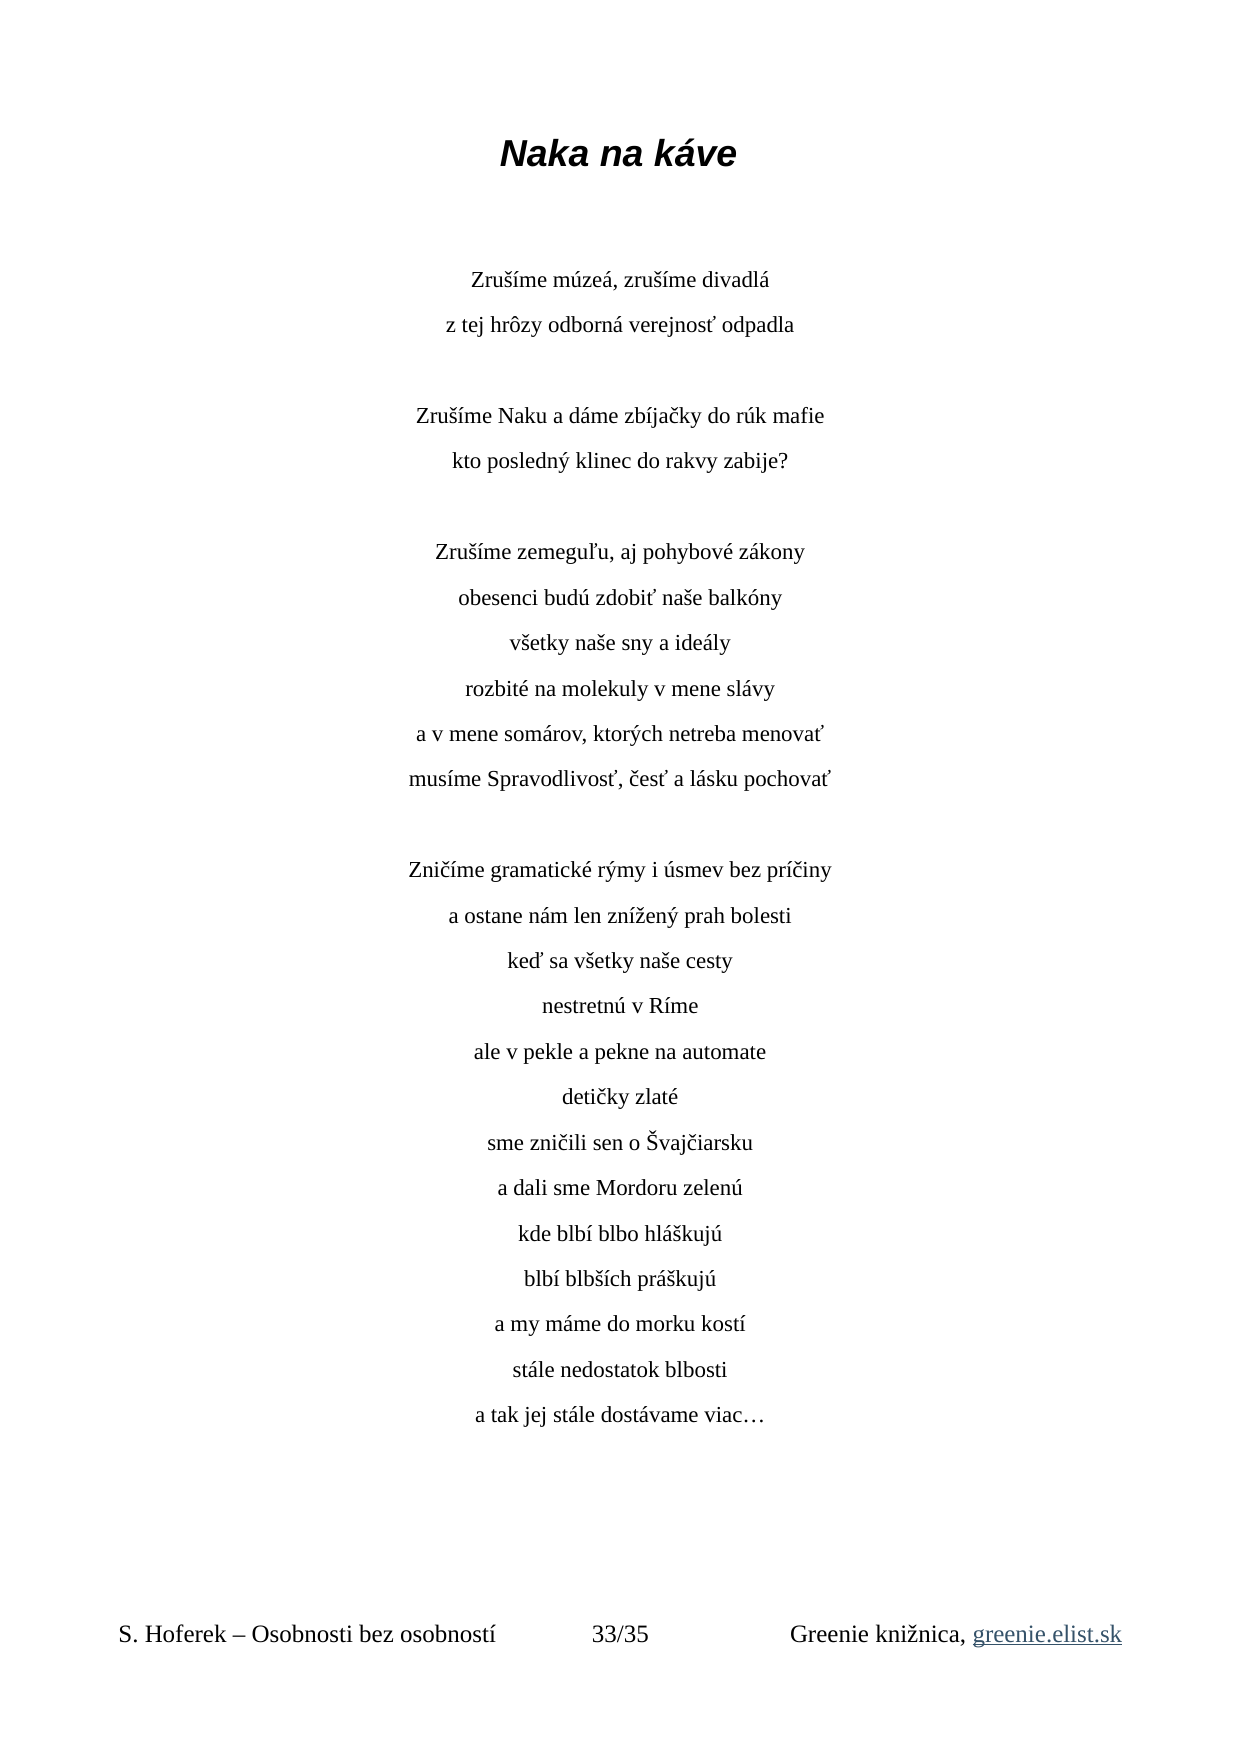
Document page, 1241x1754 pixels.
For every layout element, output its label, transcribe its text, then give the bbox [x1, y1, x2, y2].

text a ostane nám len znížený prah bolesti [106, 902, 1134, 928]
text detičky zlaté [106, 1083, 1134, 1110]
text Zničíme gramatické rýmy i úsmev bez príčiny [106, 856, 1134, 883]
text Zrušíme Naku a dáme zbíjačky do rúk mafie [106, 402, 1134, 428]
text a my máme do morku kostí [106, 1311, 1134, 1337]
text a v mene somárov, ktorých netreba menovať [106, 720, 1134, 746]
text musíme Spravodlivosť, česť a lásku pochovať [106, 766, 1134, 792]
text obesenci budú zdobiť naše balkóny [106, 584, 1134, 610]
text sme zničili sen o Švajčiarsku [106, 1129, 1134, 1155]
text Zrušíme múzeá, zrušíme divadlá [106, 266, 1134, 292]
text keď sa všetky naše cesty [106, 947, 1134, 973]
text kto posledný klinec do rakvy zabije? [106, 448, 1134, 474]
text z tej hrôzy odborná verejnosť odpadla [106, 311, 1134, 338]
text stále nedostatok blbosti [106, 1356, 1134, 1382]
subtitle Naka na káve [106, 131, 1134, 174]
text a tak jej stále dostávame viac… [106, 1401, 1134, 1428]
text ale v pekle a pekne na automate [106, 1038, 1134, 1064]
text a dali sme Mordoru zelenú [106, 1174, 1134, 1201]
text rozbité na molekuly v mene slávy [106, 675, 1134, 701]
text kde blbí blbo hláškujú [106, 1220, 1134, 1246]
text nestretnú v Ríme [106, 993, 1134, 1019]
text všetky naše sny a ideály [106, 629, 1134, 656]
text Zrušíme zemeguľu, aj pohybové zákony [106, 538, 1134, 565]
text blbí blbších práškujú [106, 1265, 1134, 1291]
